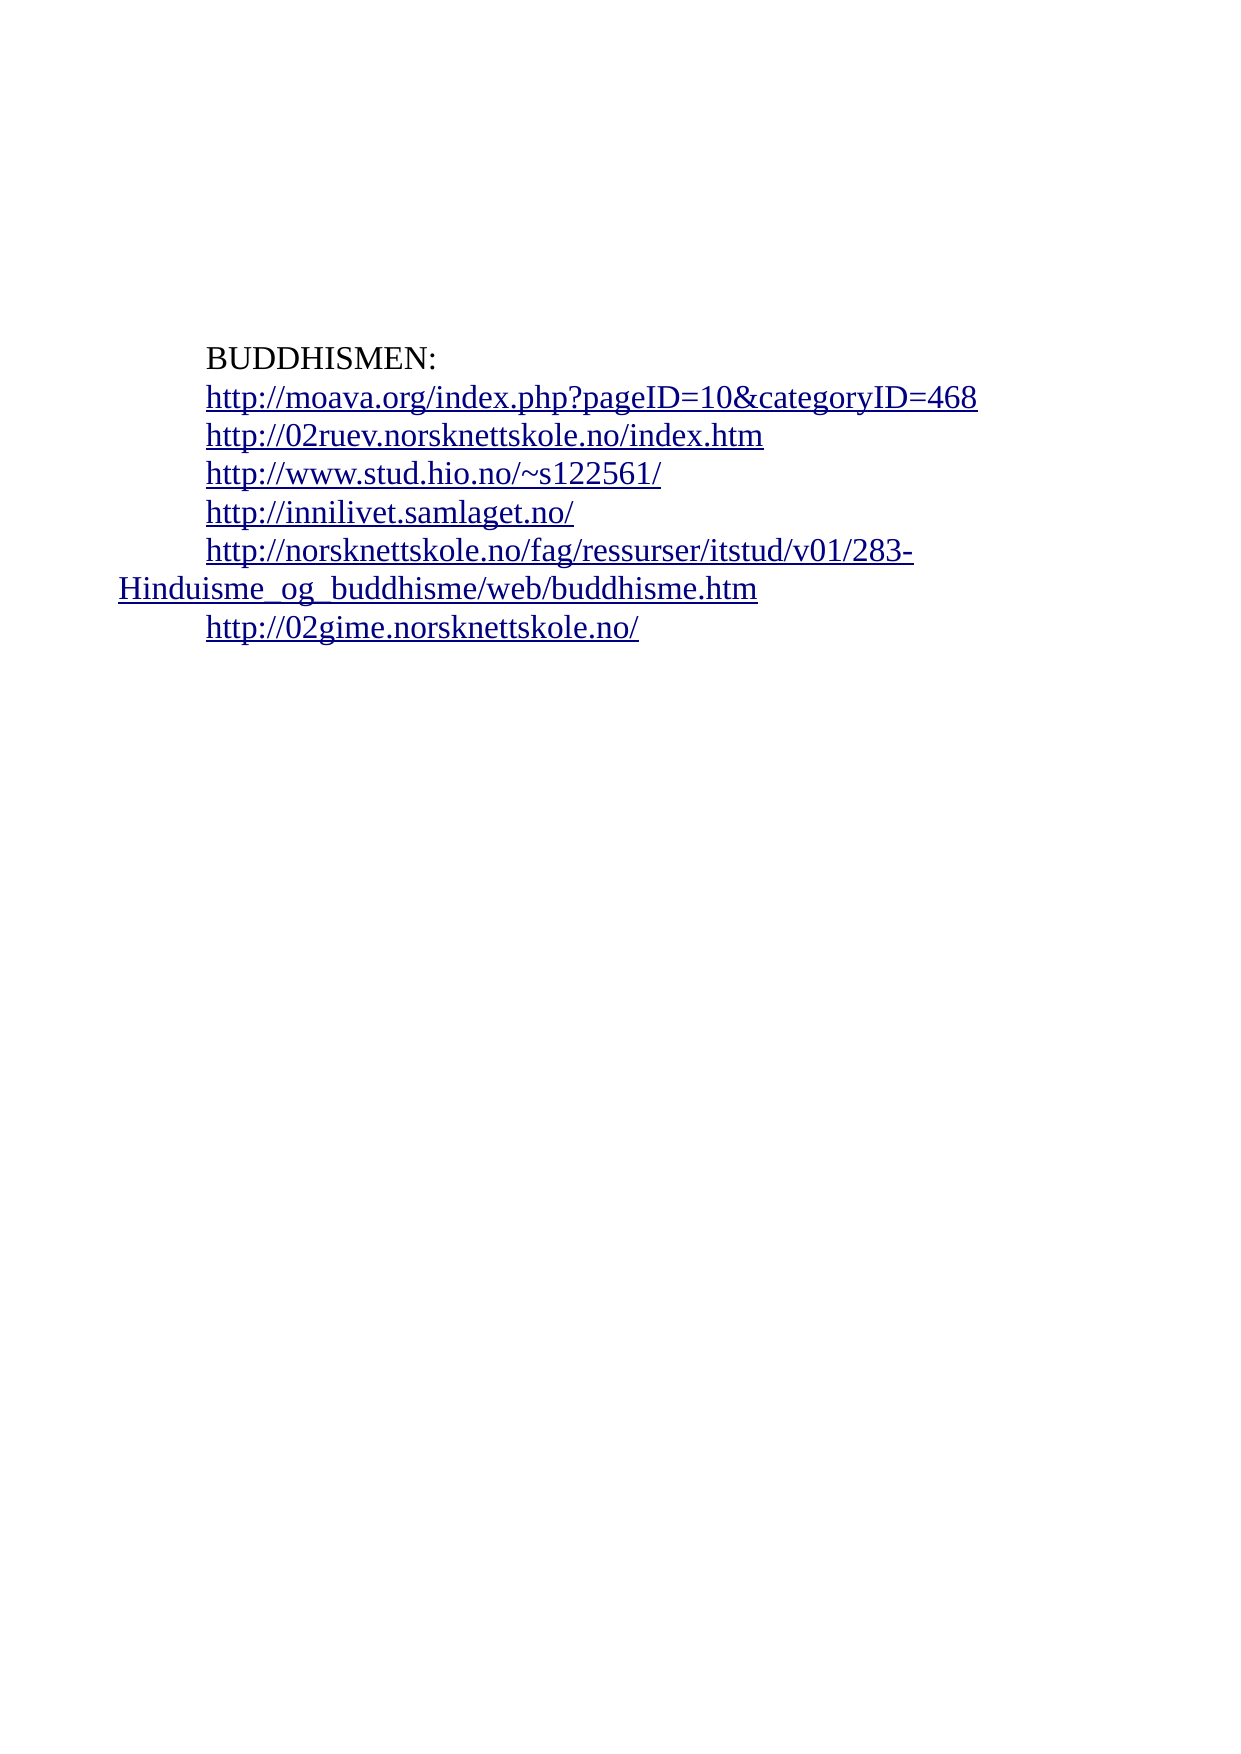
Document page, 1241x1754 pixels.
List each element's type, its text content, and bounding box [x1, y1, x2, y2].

text BUDDHISMEN: http://moava.org/index.php?pageID=10&categoryID=468 [118, 338, 1122, 415]
text http://innilivet.samlaget.no/ [118, 492, 1122, 530]
text http://02ruev.norsknettskole.no/index.htm [118, 415, 1122, 453]
text http://02gime.norsknettskole.no/ [118, 607, 1122, 645]
text http://norsknettskole.no/fag/ressurser/itstud/v01/283-Hinduisme_og_buddhisme/web/buddhisme.htm [118, 530, 1122, 607]
text http://www.stud.hio.no/~s122561/ [118, 453, 1122, 492]
